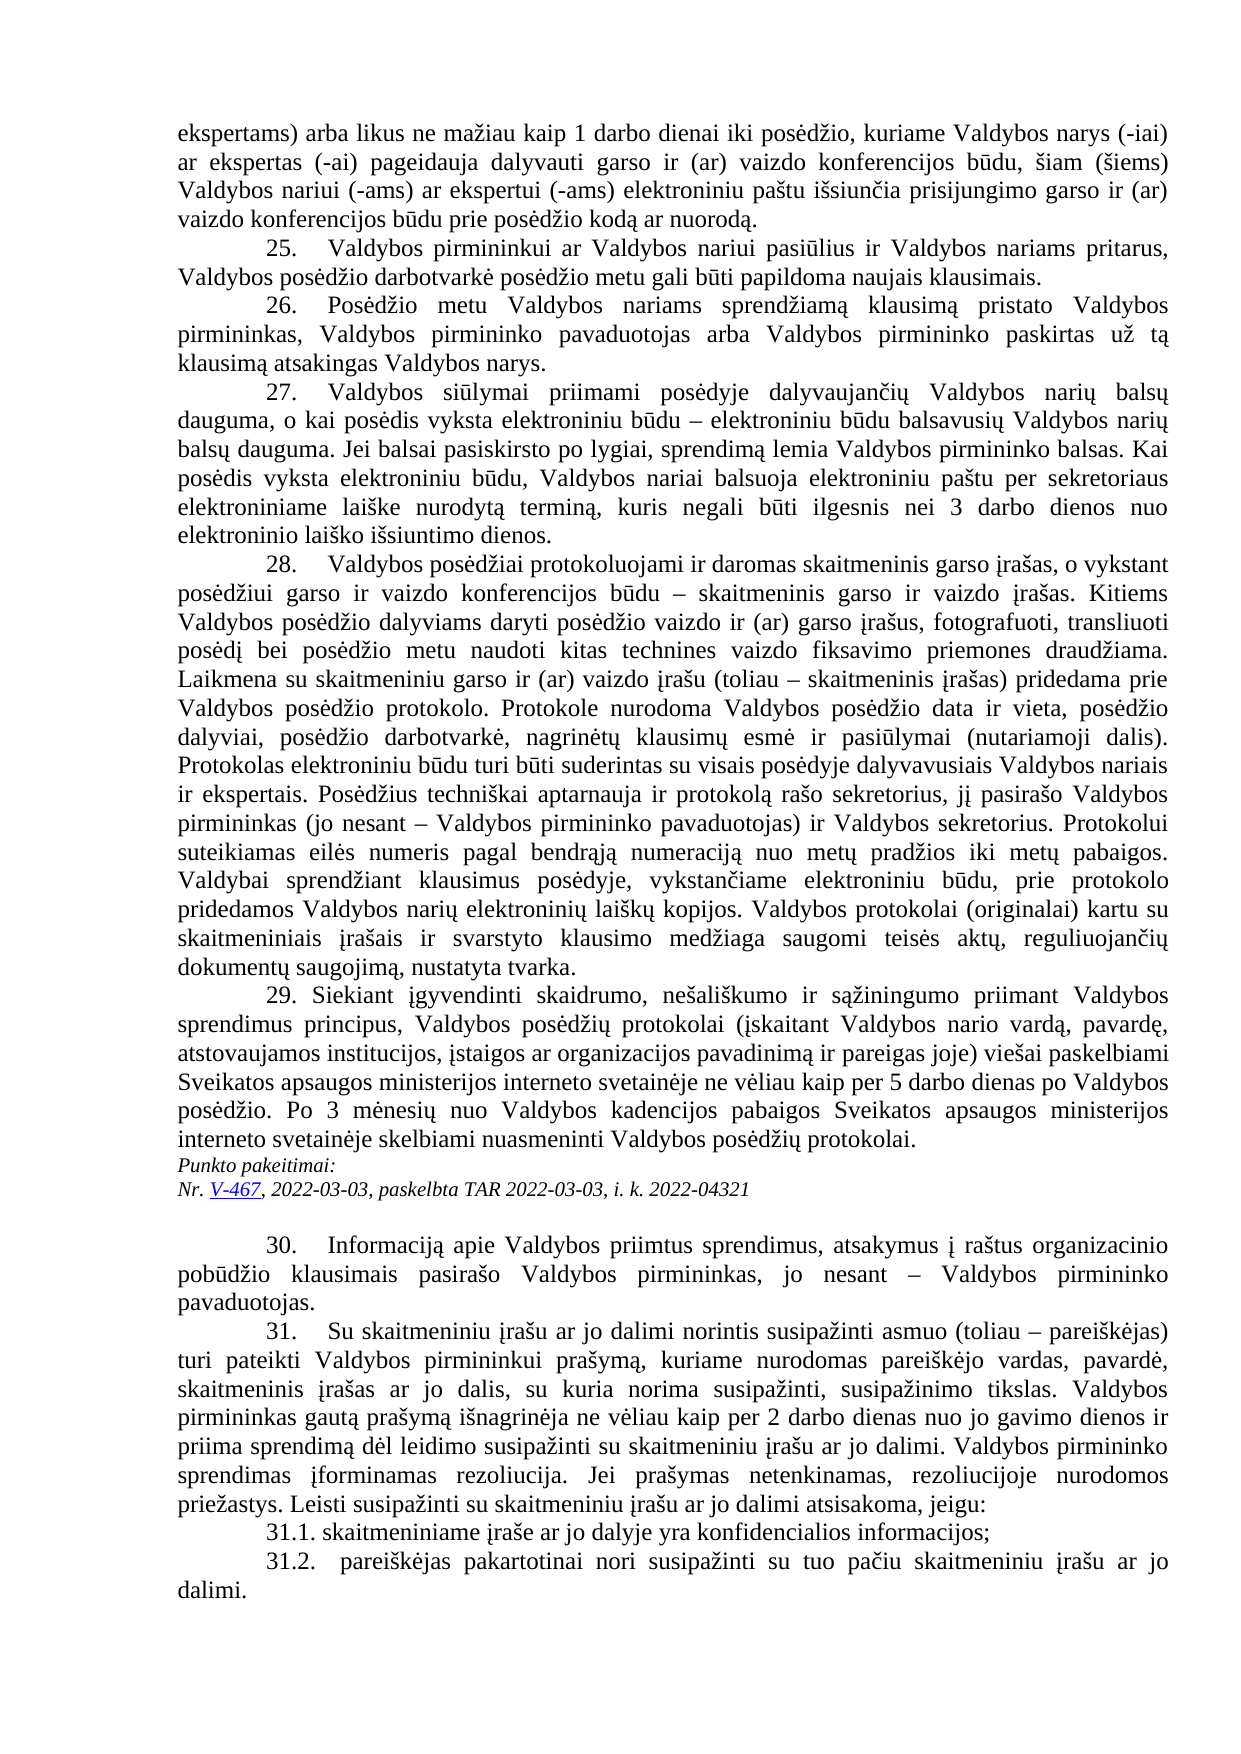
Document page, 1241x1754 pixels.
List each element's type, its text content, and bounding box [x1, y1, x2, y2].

text 30. Informaciją apie Valdybos priimtus sprendimus, atsakymus į raštus organizacinio pobūdžio klausimais pasirašo Valdybos pirmininkas, jo nesant – Valdybos pirmininko pavaduotojas. [177, 1230, 1169, 1316]
text Nr. V-467, 2022-03-03, paskelbta TAR 2022-03-03, i. k. 2022-04321 [177, 1177, 1169, 1201]
text ekspertams) arba likus ne mažiau kaip 1 darbo dienai iki posėdžio, kuriame Valdybos narys (-iai) ar ekspertas (-ai) pageidauja dalyvauti garso ir (ar) vaizdo konferencijos būdu, šiam (šiems) Valdybos nariui (-ams) ar ekspertui (-ams) elektroniniu paštu išsiunčia prisijungimo garso ir (ar) vaizdo konferencijos būdu prie posėdžio kodą ar nuorodą. [177, 118, 1169, 233]
text 26. Posėdžio metu Valdybos nariams sprendžiamą klausimą pristato Valdybos pirmininkas, Valdybos pirmininko pavaduotojas arba Valdybos pirmininko paskirtas už tą klausimą atsakingas Valdybos narys. [177, 291, 1169, 377]
text 25. Valdybos pirmininkui ar Valdybos nariui pasiūlius ir Valdybos nariams pritarus, Valdybos posėdžio darbotvarkė posėdžio metu gali būti papildoma naujais klausimais. [177, 233, 1169, 291]
text Punkto pakeitimai: [177, 1153, 1169, 1177]
text 31.1. skaitmeniniame įraše ar jo dalyje yra konfidencialios informacijos; [266, 1517, 1169, 1546]
text 29. Siekiant įgyvendinti skaidrumo, nešališkumo ir sąžiningumo priimant Valdybos sprendimus principus, Valdybos posėdžių protokolai (įskaitant Valdybos nario vardą, pavardę, atstovaujamos institucijos, įstaigos ar organizacijos pavadinimą ir pareigas joje) viešai paskelbiami Sveikatos apsaugos ministerijos interneto svetainėje ne vėliau kaip per 5 darbo dienas po Valdybos posėdžio. Po 3 mėnesių nuo Valdybos kadencijos pabaigos Sveikatos apsaugos ministerijos interneto svetainėje skelbiami nuasmeninti Valdybos posėdžių protokolai. [177, 981, 1169, 1153]
text 28. Valdybos posėdžiai protokoluojami ir daromas skaitmeninis garso įrašas, o vykstant posėdžiui garso ir vaizdo konferencijos būdu – skaitmeninis garso ir vaizdo įrašas. Kitiems Valdybos posėdžio dalyviams daryti posėdžio vaizdo ir (ar) garso įrašus, fotografuoti, transliuoti posėdį bei posėdžio metu naudoti kitas technines vaizdo fiksavimo priemones draudžiama. Laikmena su skaitmeniniu garso ir (ar) vaizdo įrašu (toliau – skaitmeninis įrašas) pridedama prie Valdybos posėdžio protokolo. Protokole nurodoma Valdybos posėdžio data ir vieta, posėdžio dalyviai, posėdžio darbotvarkė, nagrinėtų klausimų esmė ir pasiūlymai (nutariamoji dalis). Protokolas elektroniniu būdu turi būti suderintas su visais posėdyje dalyvavusiais Valdybos nariais ir ekspertais. Posėdžius techniškai aptarnauja ir protokolą rašo sekretorius, jį pasirašo Valdybos pirmininkas (jo nesant – Valdybos pirmininko pavaduotojas) ir Valdybos sekretorius. Protokolui suteikiamas eilės numeris pagal bendrąją numeraciją nuo metų pradžios iki metų pabaigos. Valdybai sprendžiant klausimus posėdyje, vykstančiame elektroniniu būdu, prie protokolo pridedamos Valdybos narių elektroninių laiškų kopijos. Valdybos protokolai (originalai) kartu su skaitmeniniais įrašais ir svarstyto klausimo medžiaga saugomi teisės aktų, reguliuojančių dokumentų saugojimą, nustatyta tvarka. [177, 549, 1169, 981]
text 31.2. pareiškėjas pakartotinai nori susipažinti su tuo pačiu skaitmeniniu įrašu ar jo dalimi. [177, 1546, 1169, 1604]
text 31. Su skaitmeniniu įrašu ar jo dalimi norintis susipažinti asmuo (toliau – pareiškėjas) turi pateikti Valdybos pirmininkui prašymą, kuriame nurodomas pareiškėjo vardas, pavardė, skaitmeninis įrašas ar jo dalis, su kuria norima susipažinti, susipažinimo tikslas. Valdybos pirmininkas gautą prašymą išnagrinėja ne vėliau kaip per 2 darbo dienas nuo jo gavimo dienos ir priima sprendimą dėl leidimo susipažinti su skaitmeniniu įrašu ar jo dalimi. Valdybos pirmininko sprendimas įforminamas rezoliucija. Jei prašymas netenkinamas, rezoliucijoje nurodomos priežastys. Leisti susipažinti su skaitmeniniu įrašu ar jo dalimi atsisakoma, jeigu: [177, 1316, 1169, 1517]
text 27. Valdybos siūlymai priimami posėdyje dalyvaujančių Valdybos narių balsų dauguma, o kai posėdis vyksta elektroniniu būdu – elektroniniu būdu balsavusių Valdybos narių balsų dauguma. Jei balsai pasiskirsto po lygiai, sprendimą lemia Valdybos pirmininko balsas. Kai posėdis vyksta elektroniniu būdu, Valdybos nariai balsuoja elektroniniu paštu per sekretoriaus elektroniniame laiške nurodytą terminą, kuris negali būti ilgesnis nei 3 darbo dienos nuo elektroninio laiško išsiuntimo dienos. [177, 377, 1169, 549]
